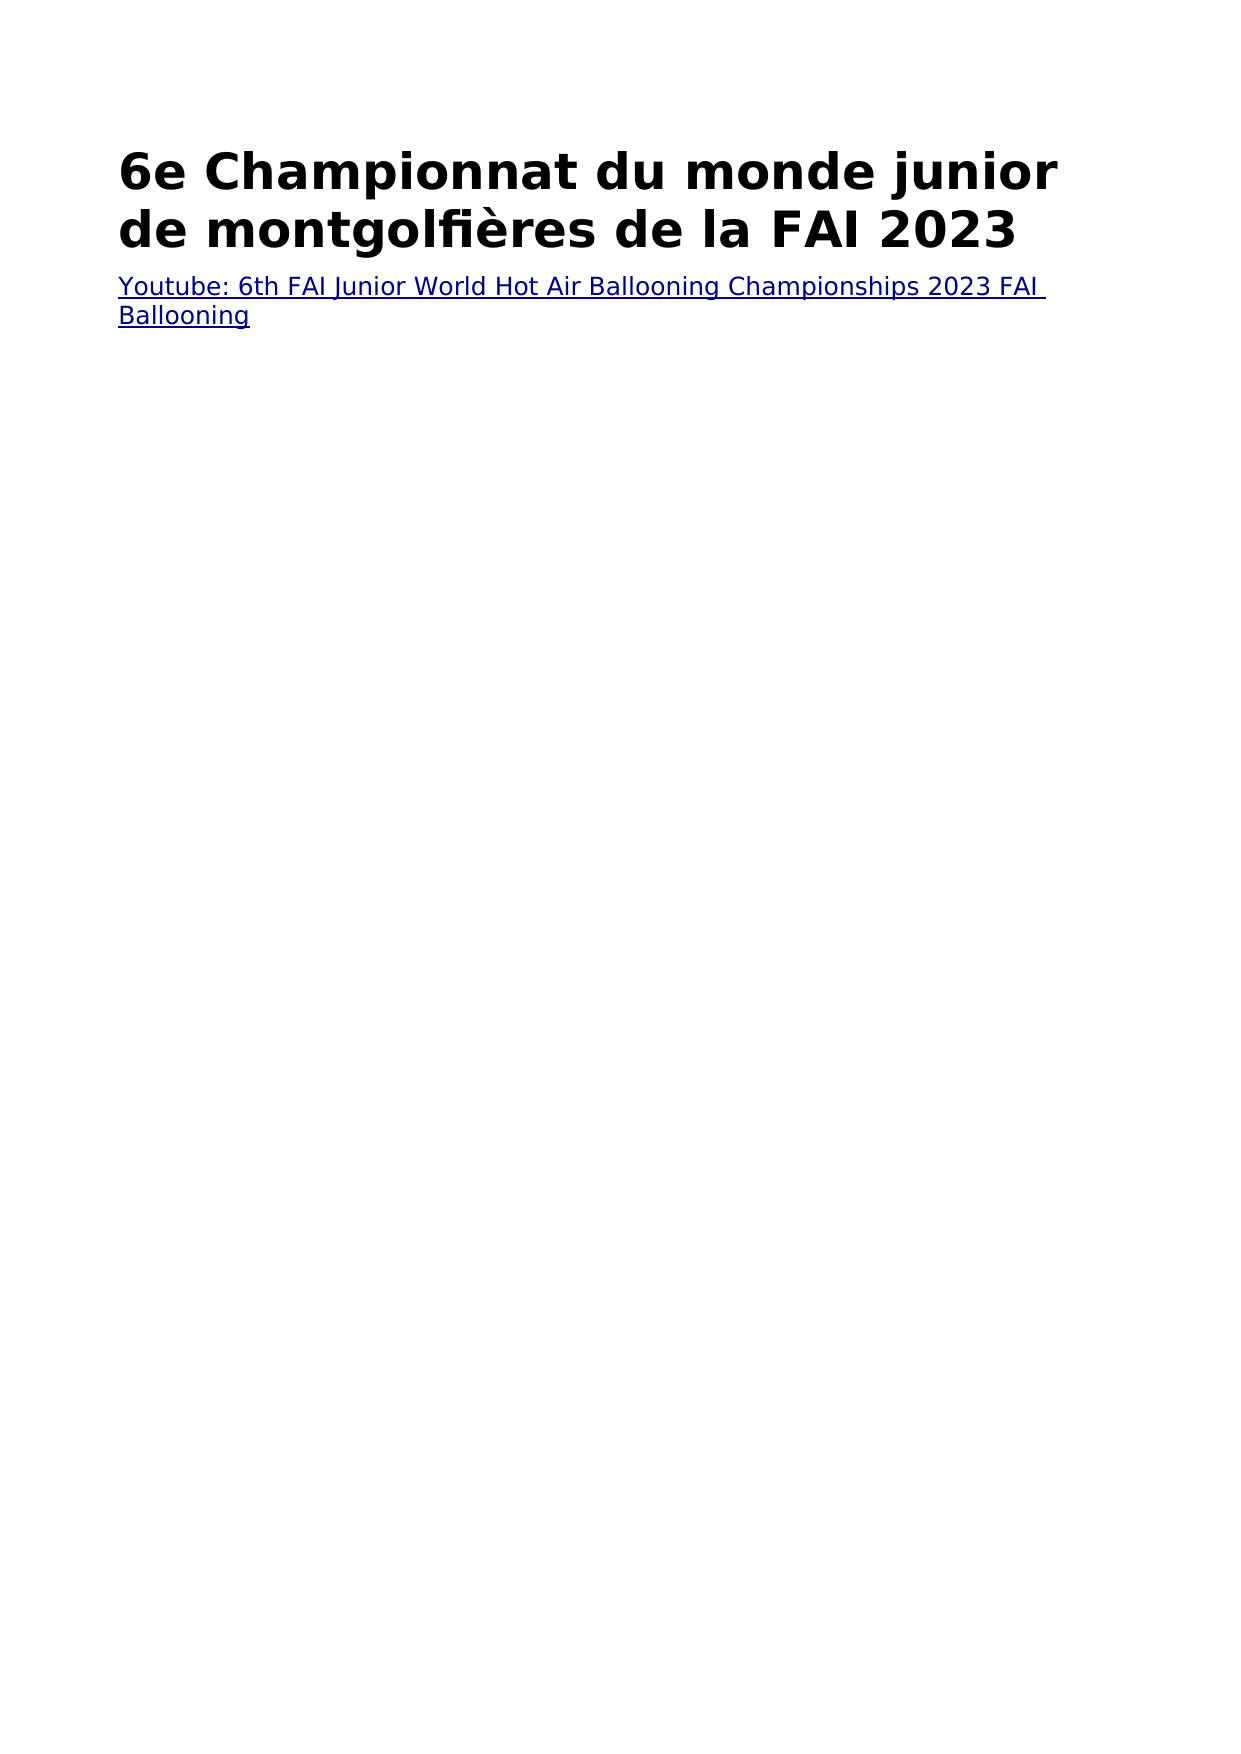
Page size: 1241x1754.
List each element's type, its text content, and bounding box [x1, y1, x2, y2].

subtitle 6e Championnat du monde junior de montgolfières de la FAI 2023 [118, 143, 1122, 259]
text Youtube: 6th FAI Junior World Hot Air Ballooning Championships 2023 FAI Ballooning [118, 272, 1122, 330]
